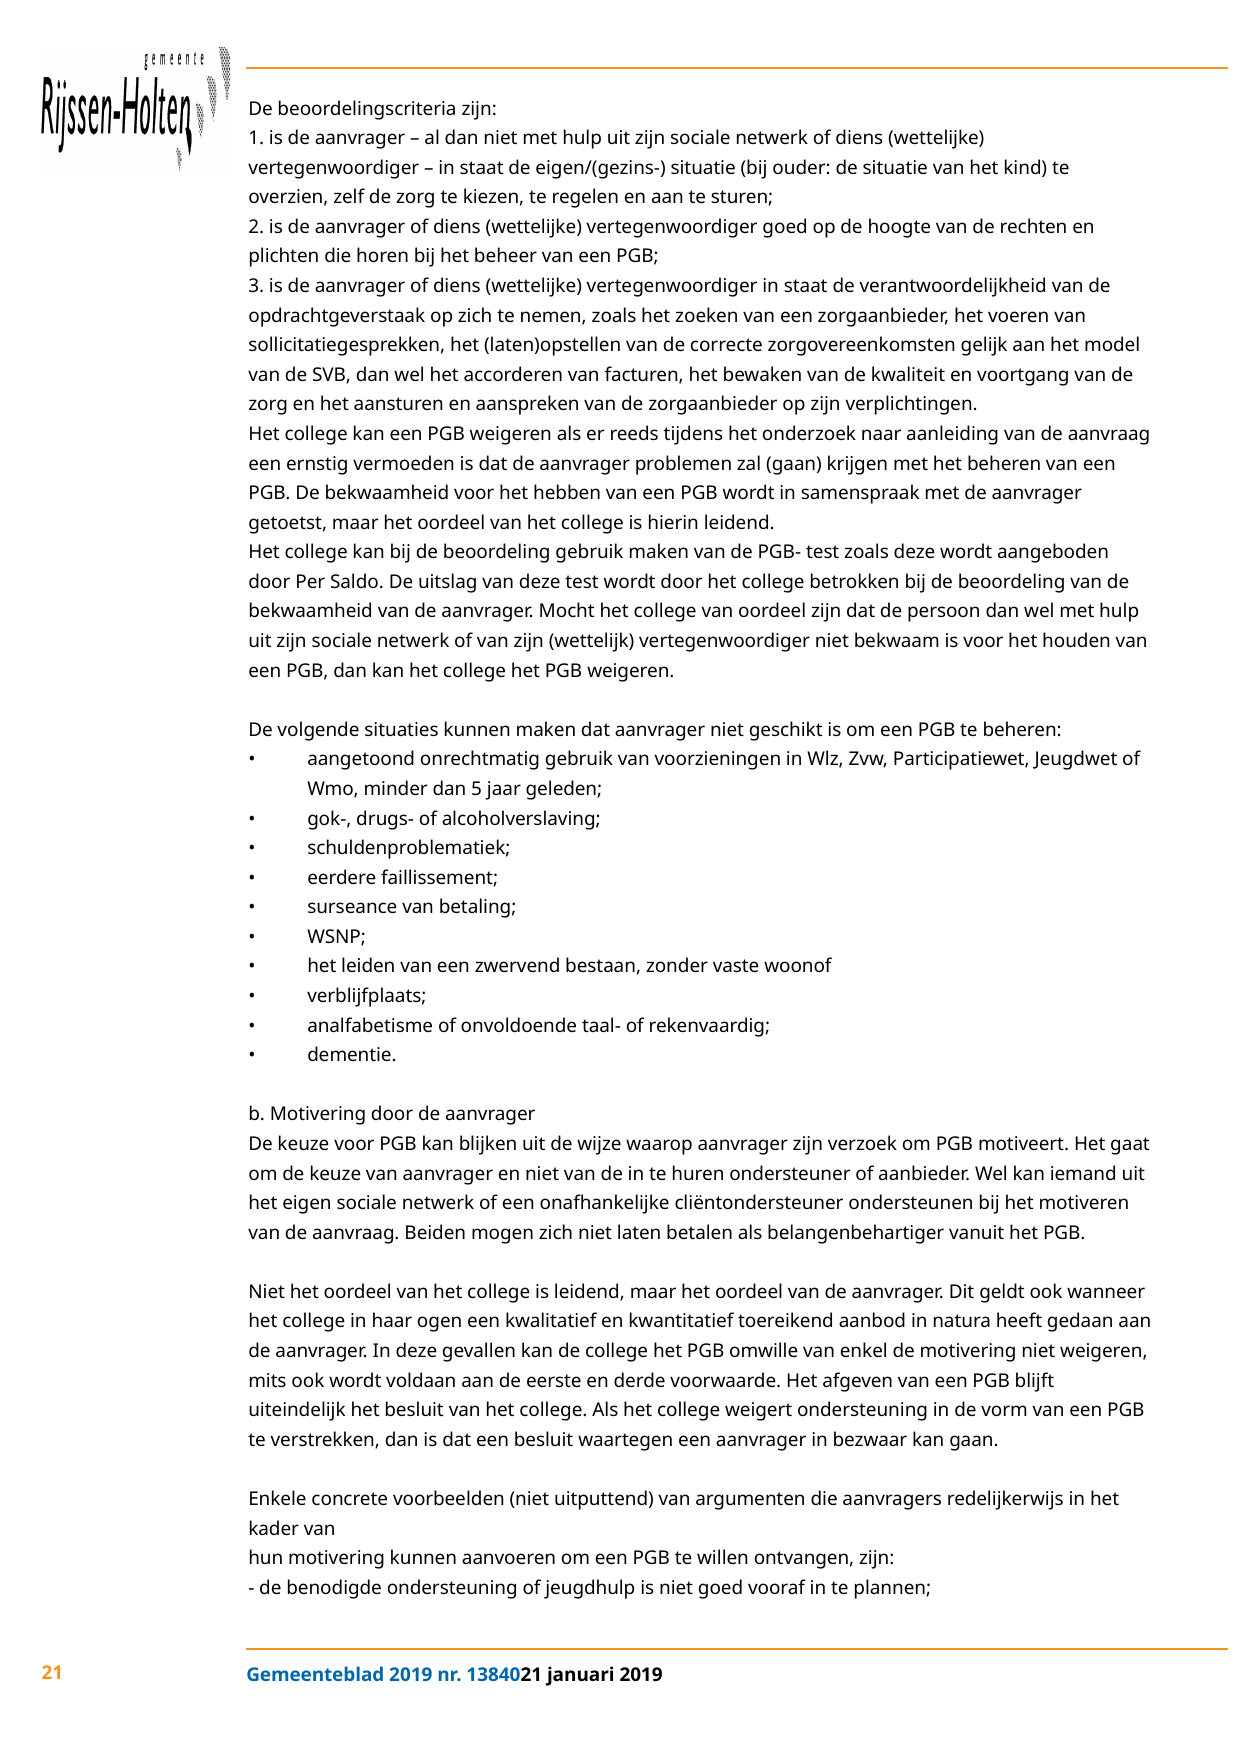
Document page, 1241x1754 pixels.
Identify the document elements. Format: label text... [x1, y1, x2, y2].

list gok-, drugs- of alcoholverslaving; [248, 805, 1152, 831]
text Enkele concrete voorbeelden (niet uitputtend) van argumenten die aanvragers redelijkerwijs in het kader van [248, 1485, 1152, 1541]
list eerdere faillissement; [248, 864, 1152, 890]
list WSNP; [248, 923, 1152, 949]
text 2. is de aanvrager of diens (wettelijke) vertegenwoordiger goed op de hoogte van de rechten en plichten die horen bij het beheer van een PGB; [248, 213, 1152, 268]
text Het college kan een PGB weigeren als er reeds tijdens het onderzoek naar aanleiding van de aanvraag een ernstig vermoeden is dat de aanvrager problemen zal (gaan) krijgen met het beheren van een PGB. De bekwaamheid voor het hebben van een PGB wordt in samenspraak met de aanvrager getoetst, maar het oordeel van het college is hierin leidend. [248, 420, 1152, 535]
text b. Motivering door de aanvrager [248, 1101, 1152, 1126]
list surseance van betaling; [248, 893, 1152, 919]
list het leiden van een zwervend bestaan, zonder vaste woonof [248, 953, 1152, 978]
text 1. is de aanvrager – al dan niet met hulp uit zijn sociale netwerk of diens (wettelijke) vertegenwoordiger – in staat de eigen/(gezins-) situatie (bij ouder: de situatie van het kind) te overzien, zelf de zorg te kiezen, te regelen en aan te sturen; [248, 124, 1152, 209]
list dementie. [248, 1041, 1152, 1067]
text 3. is de aanvrager of diens (wettelijke) vertegenwoordiger in staat de verantwoordelijkheid van de opdrachtgeverstaak op zich te nemen, zoals het zoeken van een zorgaanbieder, het voeren van sollicitatiegesprekken, het (laten)opstellen van de correcte zorgovereenkomsten gelijk aan het model van de SVB, dan wel het accorderen van facturen, het bewaken van de kwaliteit en voortgang van de zorg en het aansturen en aanspreken van de zorgaanbieder op zijn verplichtingen. [248, 272, 1152, 416]
list analfabetisme of onvoldoende taal- of rekenvaardig; [248, 1012, 1152, 1038]
text De beoordelingscriteria zijn: [248, 95, 1152, 121]
text Het college kan bij de beoordeling gebruik maken van de PGB- test zoals deze wordt aangeboden door Per Saldo. De uitslag van deze test wordt door het college betrokken bij de beoordeling van de bekwaamheid van de aanvrager. Mocht het college van oordeel zijn dat de persoon dan wel met hulp uit zijn sociale netwerk of van zijn (wettelijk) vertegenwoordiger niet bekwaam is voor het houden van een PGB, dan kan het college het PGB weigeren. [248, 538, 1152, 683]
picture [41, 47, 231, 172]
list aangetoond onrechtmatig gebruik van voorzieningen in Wlz, Zvw, Participatiewet, Jeugdwet of Wmo, minder dan 5 jaar geleden; [248, 746, 1152, 801]
text hun motivering kunnen aanvoeren om een PGB te willen ontvangen, zijn: [248, 1544, 1152, 1570]
text De keuze voor PGB kan blijken uit de wijze waarop aanvrager zijn verzoek om PGB motiveert. Het gaat om de keuze van aanvrager en niet van de in te huren ondersteuner of aanbieder. Wel kan iemand uit het eigen sociale netwerk of een onafhankelijke cliëntondersteuner ondersteunen bij het motiveren van de aanvraag. Beiden mogen zich niet laten betalen als belangenbehartiger vanuit het PGB. [248, 1130, 1152, 1245]
list schuldenproblematiek; [248, 834, 1152, 860]
list verblijfplaats; [248, 982, 1152, 1008]
text Niet het oordeel van het college is leidend, maar het oordeel van de aanvrager. Dit geldt ook wanneer het college in haar ogen een kwalitatief en kwantitatief toereikend aanbod in natura heeft gedaan aan de aanvrager. In deze gevallen kan de college het PGB omwille van enkel de motivering niet weigeren, mits ook wordt voldaan aan de eerste en derde voorwaarde. Het afgeven van een PGB blijft uiteindelijk het besluit van het college. Als het college weigert ondersteuning in de vorm van een PGB te verstrekken, dan is dat een besluit waartegen een aanvrager in bezwaar kan gaan. [248, 1278, 1152, 1452]
text - de benodigde ondersteuning of jeugdhulp is niet goed vooraf in te plannen; [248, 1574, 1152, 1600]
text De volgende situaties kunnen maken dat aanvrager niet geschikt is om een PGB te beheren: [248, 716, 1152, 742]
